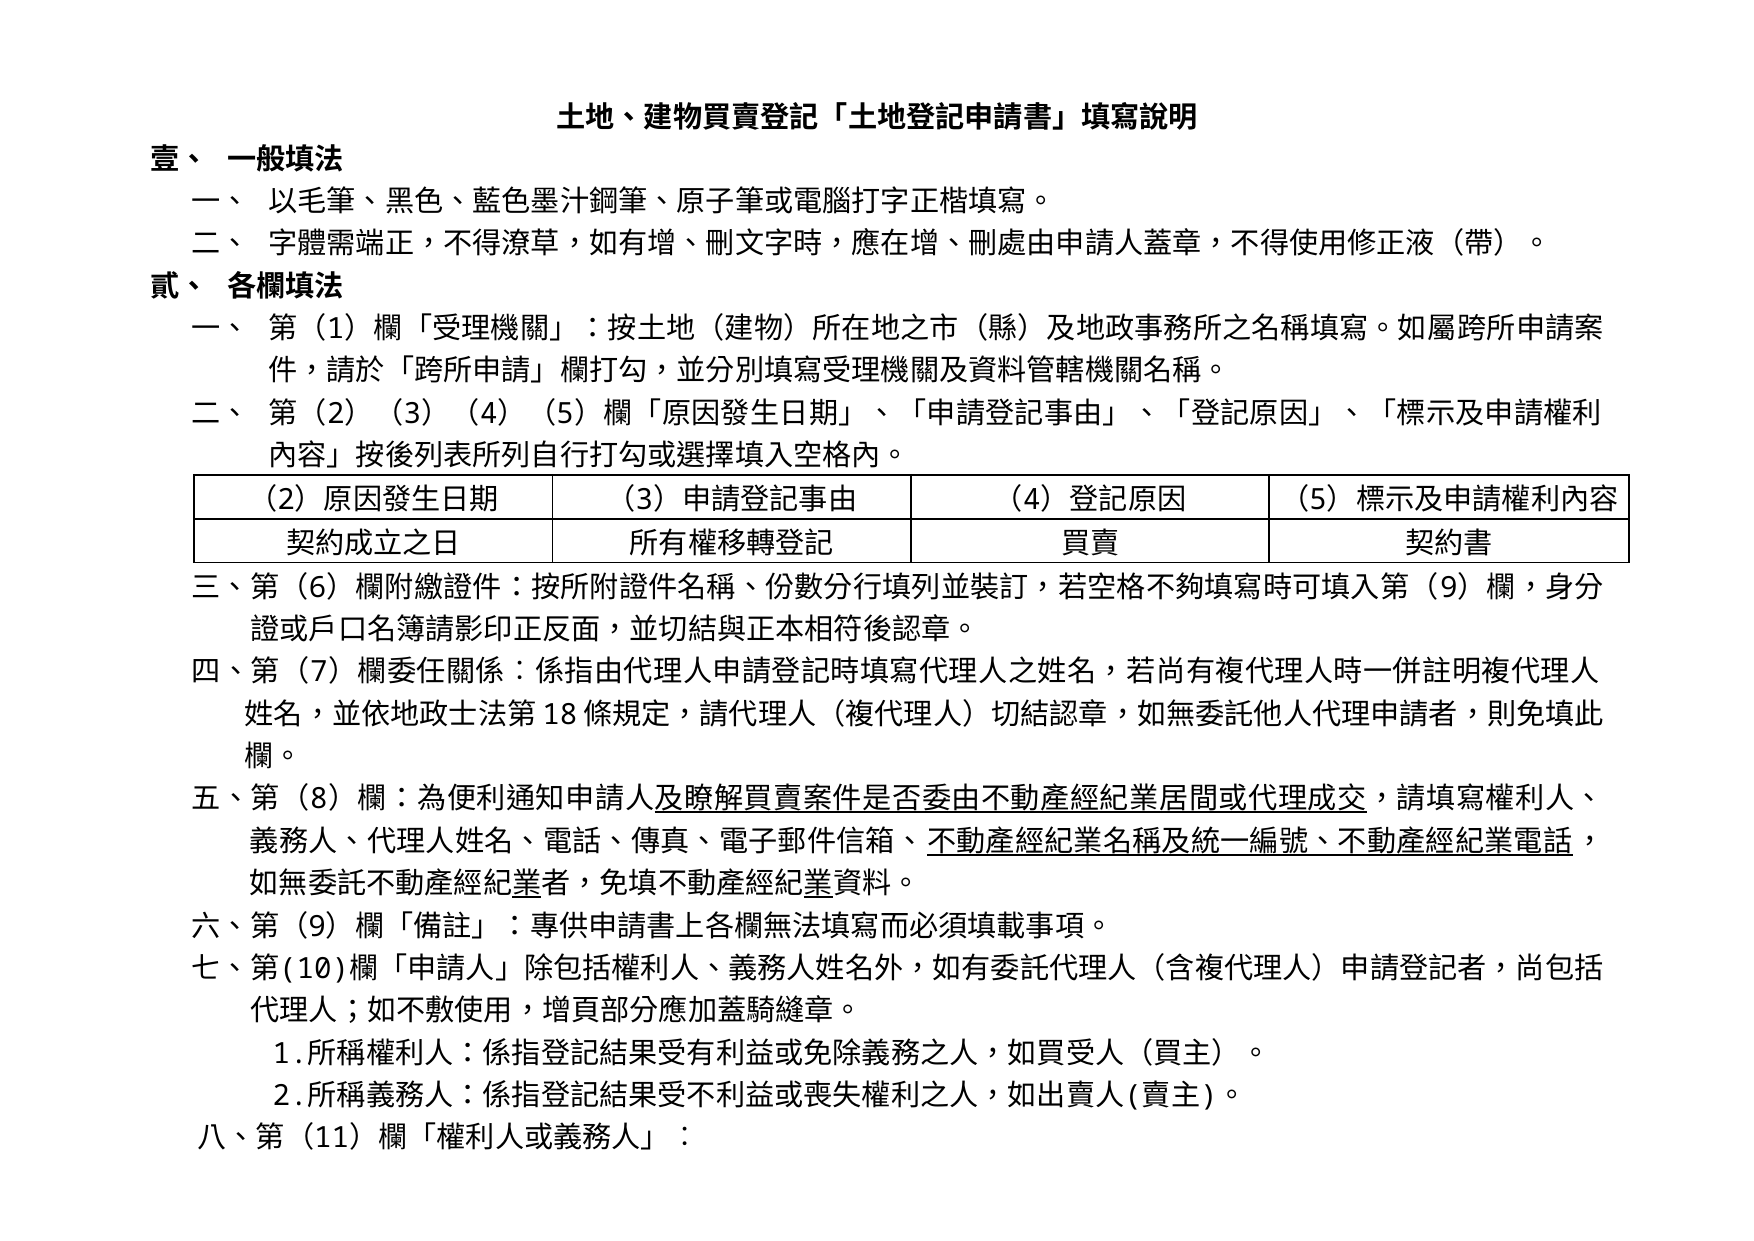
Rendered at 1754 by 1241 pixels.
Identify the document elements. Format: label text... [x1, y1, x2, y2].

text 三、第（6）欄附繳證件：按所附證件名稱、份數分行填列並裝訂，若空格不夠填寫時可填入第（9）欄，身分證或戶口名簿請影印正反面，並切結與正本相符後認章。 [191, 563, 1604, 648]
text 七、第(10)欄「申請人」除包括權利人、義務人姓名外，如有委託代理人（含複代理人）申請登記者，尚包括代理人；如不敷使用，增頁部分應加蓋騎縫章。 [191, 944, 1604, 1029]
text 六、第（9）欄「備註」：專供申請書上各欄無法填寫而必須填載事項。 [191, 902, 1604, 944]
table_header （2）原因發生日期 [195, 476, 552, 518]
text 土地、建物買賣登記「土地登記申請書」填寫說明 [150, 93, 1604, 135]
list 各欄填法 [150, 262, 1604, 304]
table_cell 所有權移轉登記 [553, 520, 910, 562]
table_cell 買賣 [912, 520, 1268, 562]
table_header （4）登記原因 [912, 476, 1268, 518]
table_header （3）申請登記事由 [553, 476, 910, 518]
text 1.所稱權利人：係指登記結果受有利益或免除義務之人，如買受人（買主）。 [150, 1029, 1604, 1072]
list 一般填法 [150, 135, 1604, 178]
text 2.所稱義務人：係指登記結果受不利益或喪失權利之人，如出賣人(賣主)。 [150, 1072, 1604, 1114]
list 以毛筆、黑色、藍色墨汁鋼筆、原子筆或電腦打字正楷填寫。 [191, 178, 1604, 220]
text 五、第（8）欄：為便利通知申請人及瞭解買賣案件是否委由不動產經紀業居間或代理成交，請填寫權利人、義務人、代理人姓名、電話、傳真、電子郵件信箱、不動產經紀業名稱及統一編號、不動產經紀業電話，如無委託不動產經紀業者，免填不動產經紀業資料。 [191, 775, 1604, 902]
table_header （5）標示及申請權利內容 [1270, 476, 1628, 518]
list 第（2）（3）（4）（5）欄「原因發生日期」、「申請登記事由」、「登記原因」、「標示及申請權利內容」按後列表所列自行打勾或選擇填入空格內。 [191, 389, 1604, 474]
list 第（1）欄「受理機關」：按土地（建物）所在地之市（縣）及地政事務所之名稱填寫。如屬跨所申請案件，請於「跨所申請」欄打勾，並分別填寫受理機關及資料管轄機關名稱。 [191, 304, 1604, 389]
text 八、第（11）欄「權利人或義務人」︰ [197, 1114, 1604, 1156]
list 字體需端正，不得潦草，如有增、刪文字時，應在增、刪處由申請人蓋章，不得使用修正液（帶）。 [191, 220, 1604, 262]
table_cell 契約書 [1270, 520, 1628, 562]
table_cell 契約成立之日 [195, 520, 552, 562]
text 四、第（7）欄委任關係︰係指由代理人申請登記時填寫代理人之姓名，若尚有複代理人時一併註明複代理人姓名，並依地政士法第18條規定，請代理人（複代理人）切結認章，如無委託他人代理申請者，則免填此欄。 [191, 648, 1604, 775]
